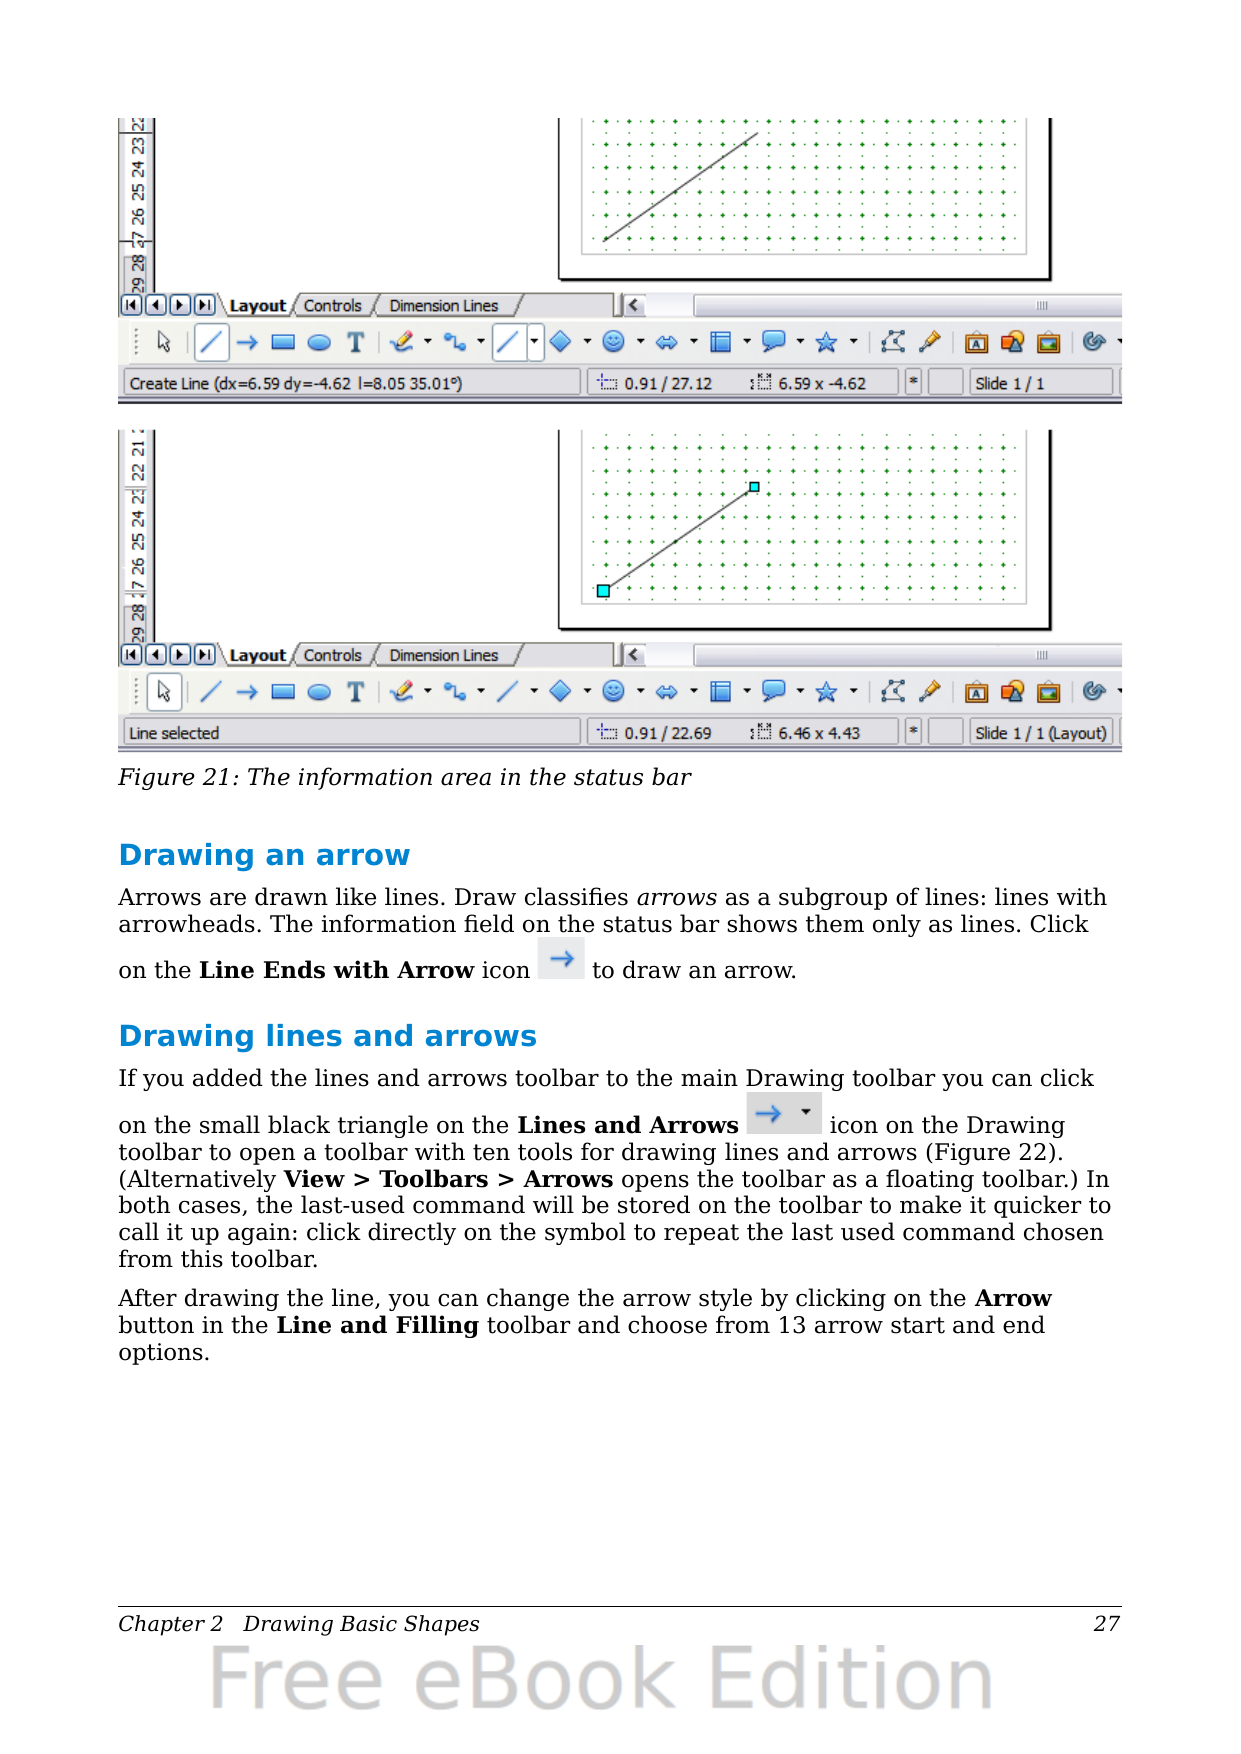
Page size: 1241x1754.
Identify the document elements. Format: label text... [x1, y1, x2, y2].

text Arrows are drawn like lines. Draw classifies arrows as a subgroup of lines: lines with arrowheads. The information field on the status bar shows them only as lines. Click on the Line Ends with Arrow icon to draw an arrow. [118, 884, 1122, 984]
text After drawing the line, you can change the arrow style by clicking on the Arrow button in the Line and Filling toolbar and choose from 13 arrow start and end options. [118, 1285, 1122, 1366]
picture [207, 1645, 994, 1713]
picture [746, 1092, 823, 1134]
subtitle Drawing lines and arrows [118, 1019, 1122, 1053]
picture [537, 937, 585, 979]
text Figure 21: The information area in the status bar [118, 764, 1122, 791]
picture [118, 118, 1123, 758]
text If you added the lines and arrows toolbar to the main Drawing toolbar you can click on the small black triangle on the Lines and Arrows icon on the Drawing toolbar to open a toolbar with ten tools for drawing lines and arrows (Figure 22). (Alternatively View > Toolbars > Arrows opens the toolbar as a floating toolbar.) In both cases, the last-used command will be stored on the toolbar to make it quicker to call it up again: click directly on the symbol to repeat the last used command chosen from this toolbar. [118, 1066, 1122, 1273]
subtitle Drawing an arrow [118, 838, 1122, 872]
